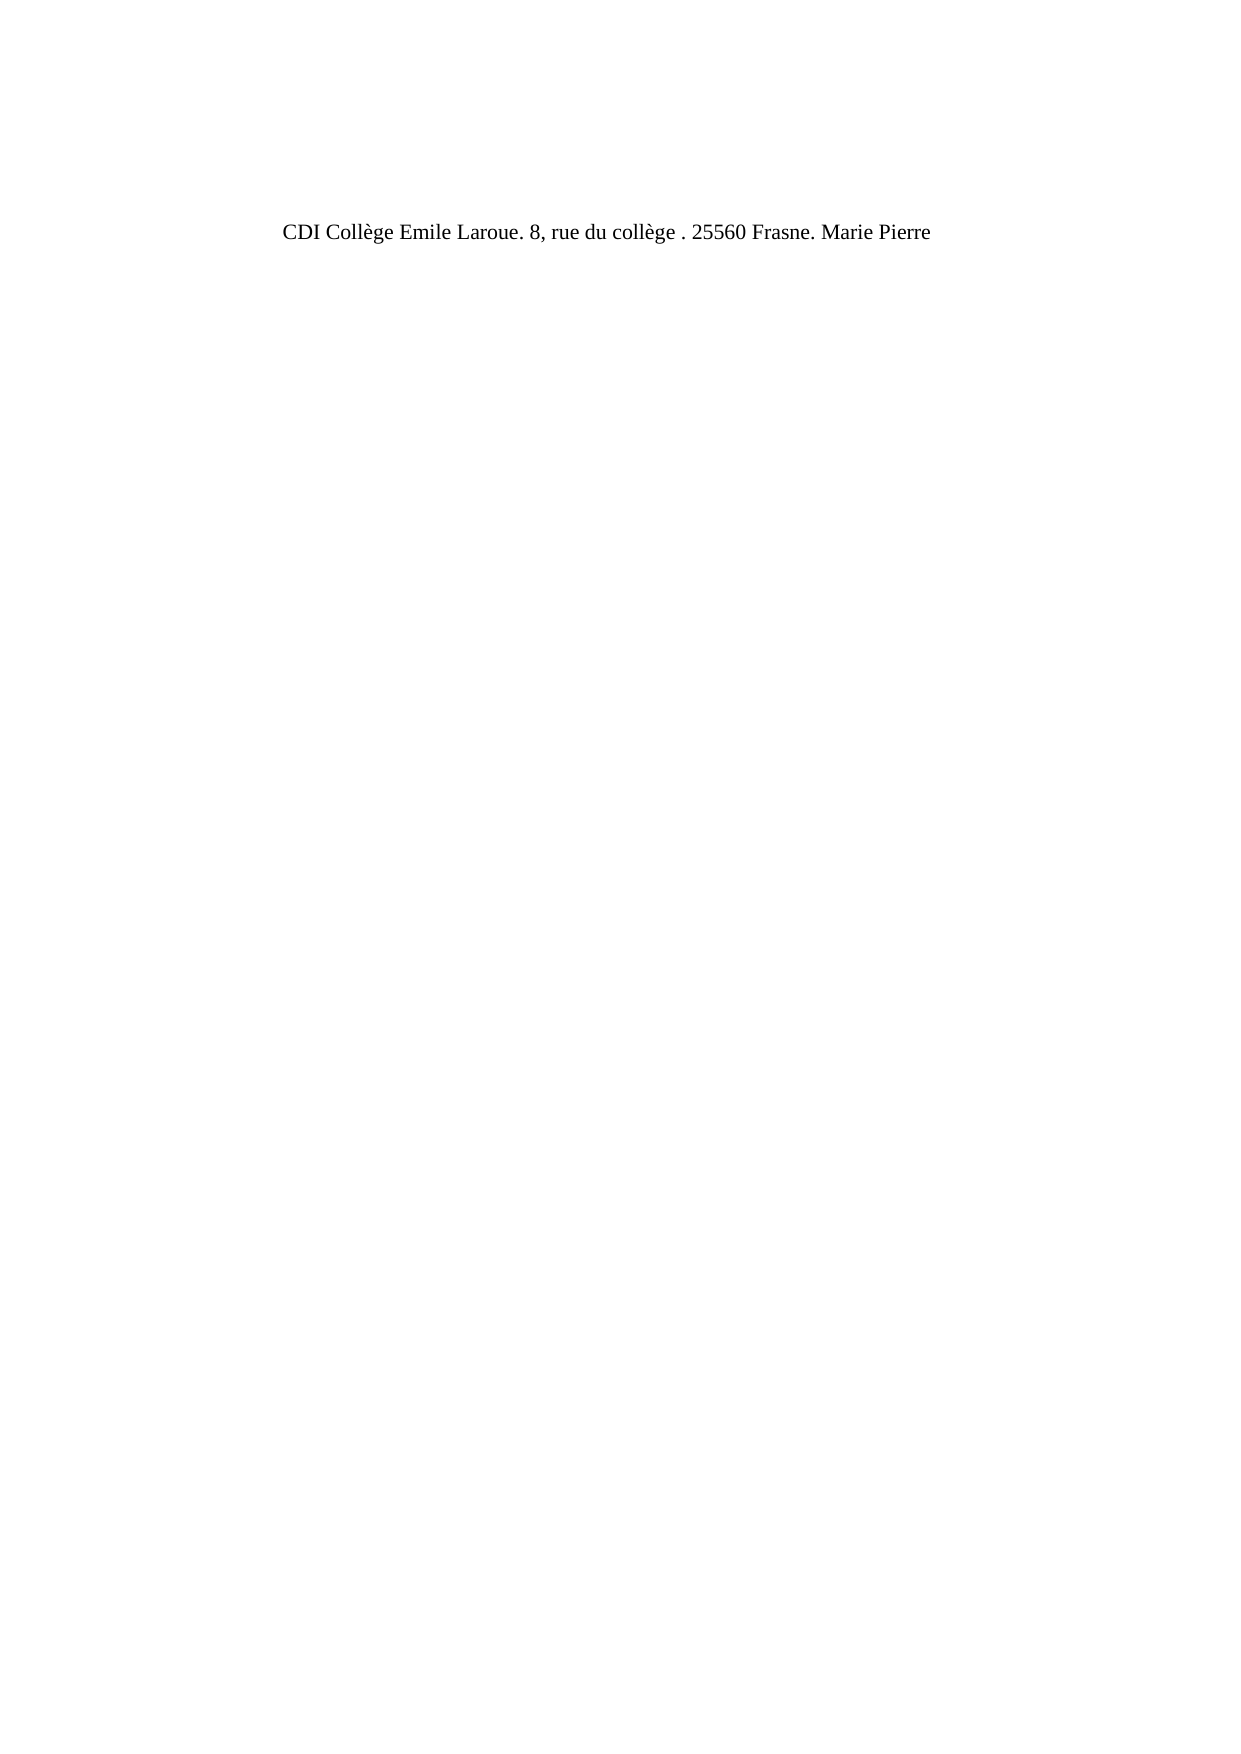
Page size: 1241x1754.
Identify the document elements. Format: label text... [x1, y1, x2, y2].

list CDI Collège Emile Laroue. 8, rue du collège . 25560 Frasne. Marie Pierre [253, 219, 1122, 244]
